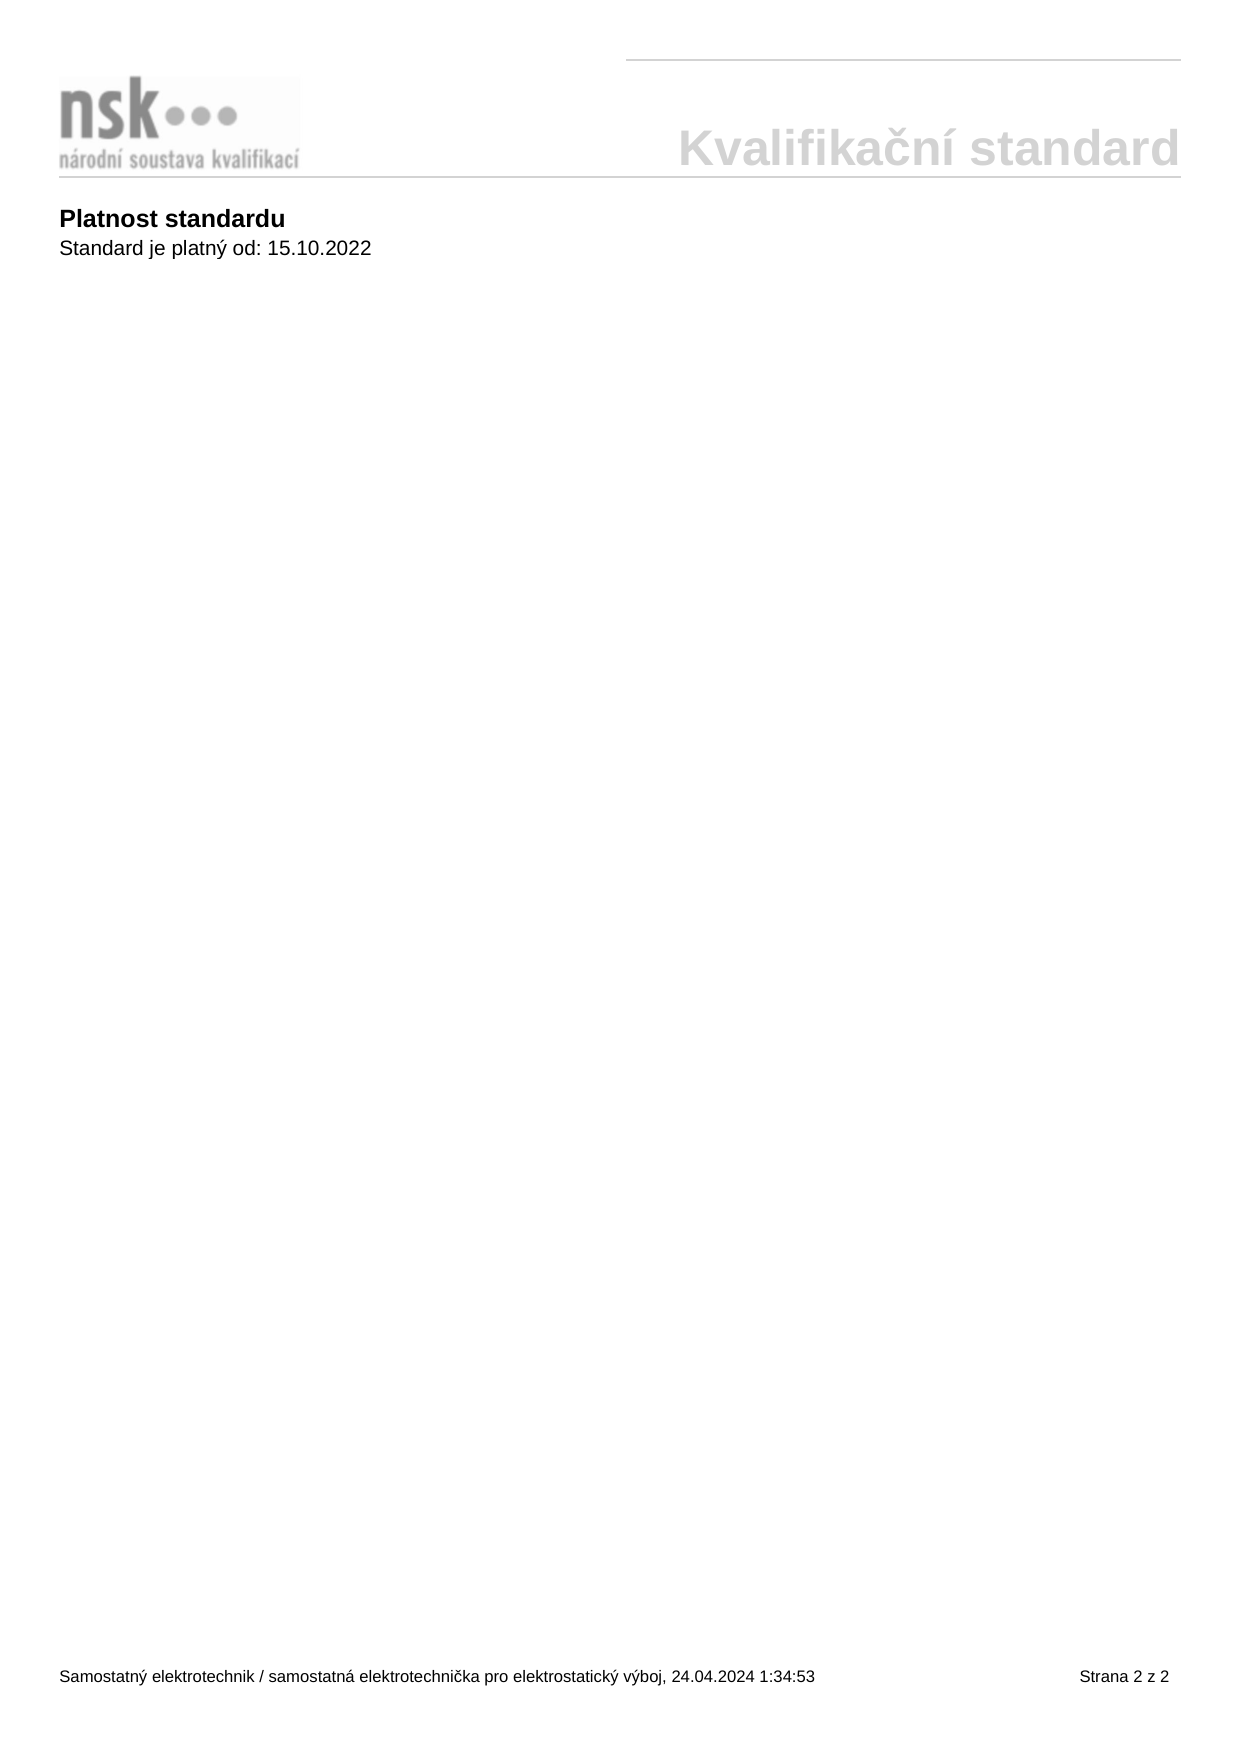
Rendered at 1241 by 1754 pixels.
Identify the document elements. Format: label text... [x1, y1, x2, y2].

table_cell [59, 171, 483, 176]
table_cell Platnost standardu [59, 200, 1181, 236]
table_cell [1169, 1658, 1181, 1694]
table_cell [59, 194, 483, 200]
table_cell [620, 259, 626, 559]
table_cell [484, 171, 620, 176]
table_cell [862, 194, 1093, 200]
table_cell [620, 1409, 626, 1658]
table_cell [1093, 859, 1169, 1159]
table_cell [626, 194, 862, 200]
table_cell Kvalifikační standard [626, 61, 1181, 176]
table_cell [59, 259, 483, 559]
table_cell [1093, 194, 1169, 200]
table_cell [484, 259, 620, 559]
table_cell [59, 859, 483, 1159]
picture [58, 59, 621, 171]
table_cell [626, 559, 862, 859]
table_cell [1169, 194, 1181, 200]
table_cell [862, 1409, 1093, 1658]
table_cell [620, 859, 626, 1159]
table_cell [1093, 259, 1169, 559]
table_cell Samostatný elektrotechnik / samostatná elektrotechnička pro elektrostatický výboj, 24.04.2024 1:34:53 [59, 1658, 862, 1694]
table_cell [862, 859, 1093, 1159]
table_cell [620, 559, 626, 859]
table_cell [59, 1409, 483, 1658]
table_cell [484, 559, 620, 859]
table_cell [59, 178, 1181, 194]
table_cell [626, 259, 862, 559]
table_cell [1093, 1159, 1169, 1409]
table_cell [1093, 1409, 1169, 1658]
table_cell [484, 859, 620, 1159]
table_cell [59, 559, 483, 859]
table_cell [626, 1409, 862, 1658]
table_cell [862, 559, 1093, 859]
table_cell [59, 1159, 483, 1409]
table_cell [862, 259, 1093, 559]
table_cell [1169, 1159, 1181, 1409]
table_cell Strana 2 z 2 [862, 1658, 1169, 1694]
table_cell [484, 194, 620, 200]
table_cell [626, 859, 862, 1159]
table_cell [484, 1159, 620, 1409]
table_cell [1169, 859, 1181, 1159]
table_cell [862, 1159, 1093, 1409]
table_cell [620, 1159, 626, 1409]
table_cell [626, 1159, 862, 1409]
table_cell Standard je platný od: 15.10.2022 [59, 236, 1181, 259]
table_cell [1169, 1409, 1181, 1658]
table_cell [1169, 559, 1181, 859]
table_cell [1169, 259, 1181, 559]
table_cell [621, 59, 626, 170]
table_cell [1093, 559, 1169, 859]
table_cell [484, 1409, 620, 1658]
